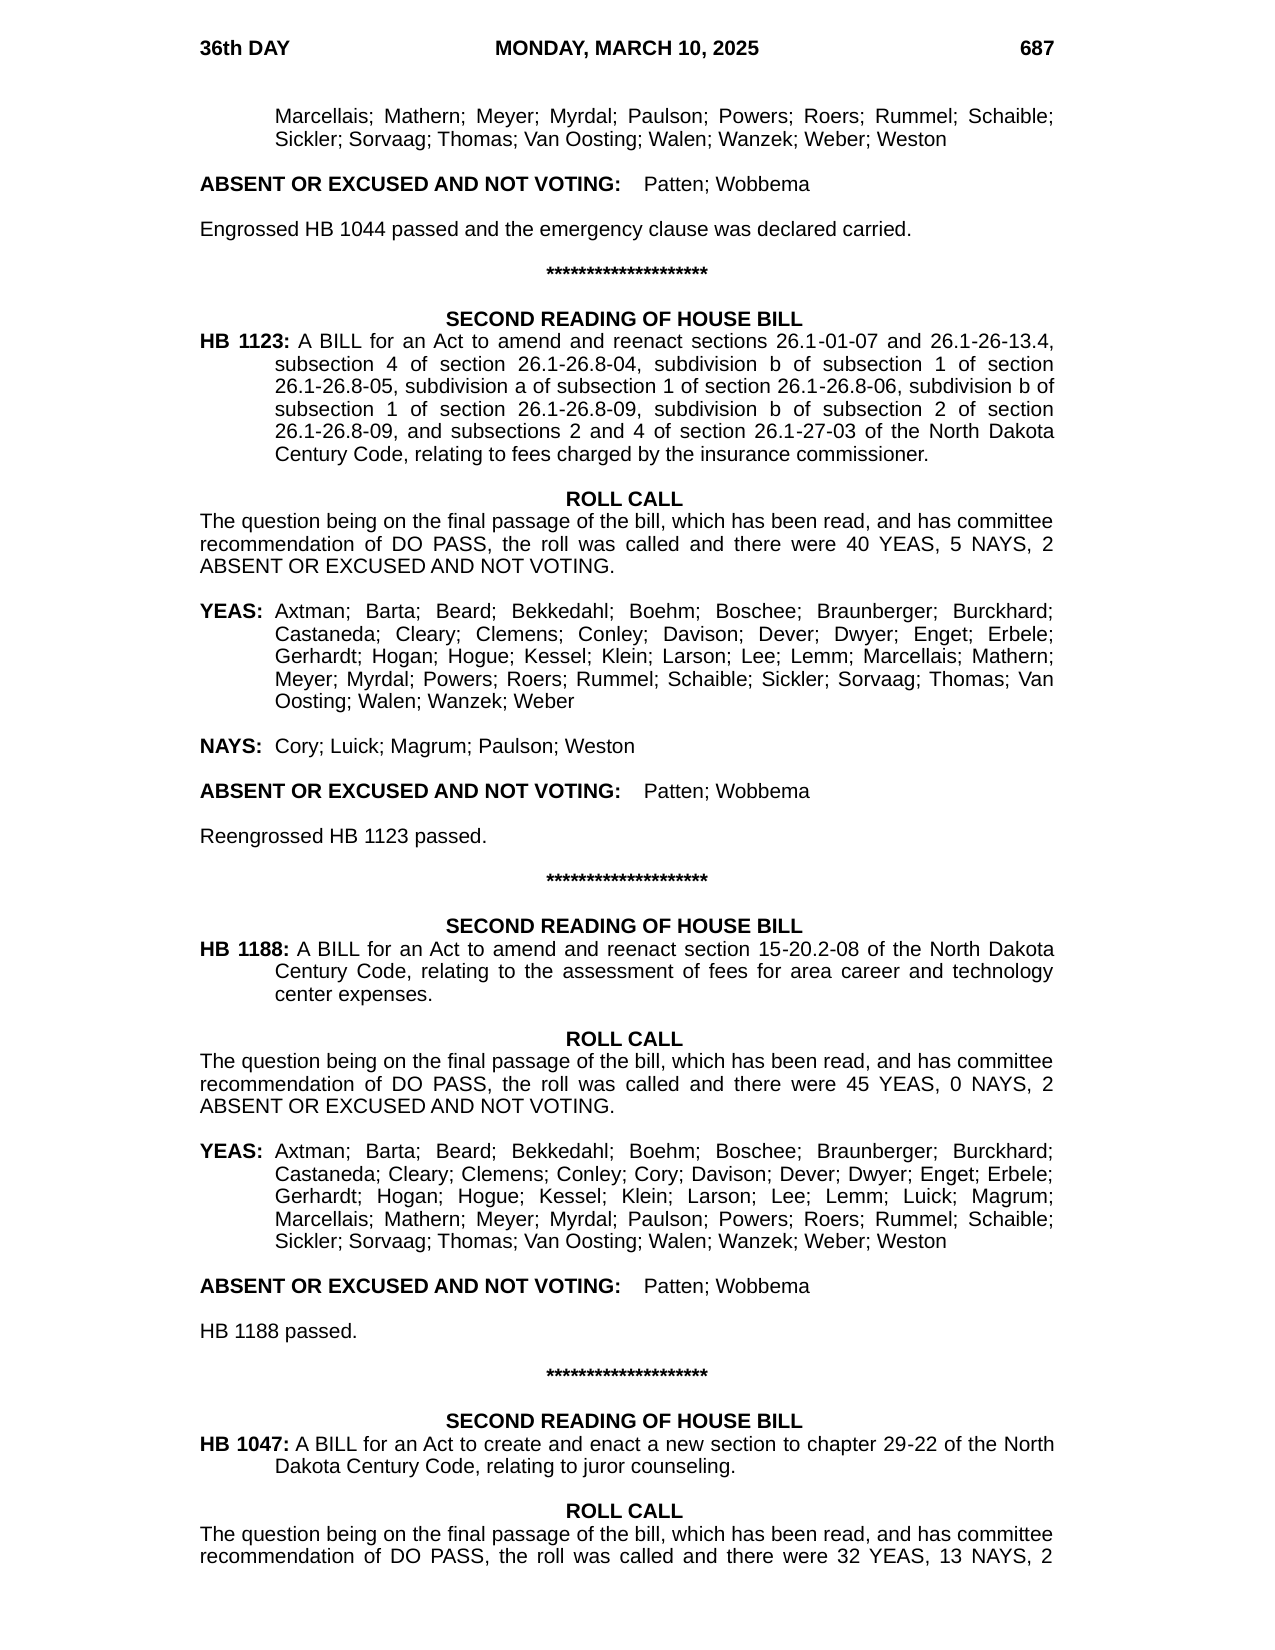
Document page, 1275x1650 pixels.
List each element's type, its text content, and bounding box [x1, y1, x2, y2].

title HB 1047: A BILL for an Act to create and enact a new section to chapter 29‑22 of the North Dakota Century Code, relating to juror counseling. [199, 1433, 1054, 1478]
title HB 1123: A BILL for an Act to amend and reenact sections 26.1‑01‑07 and 26.1‑26‑13.4, subsection 4 of section 26.1‑26.8‑04, subdivision b of subsection 1 of section 26.1‑26.8‑05, subdivision a of subsection 1 of section 26.1‑26.8‑06, subdivision b of subsection 1 of section 26.1‑26.8‑09, subdivision b of subsection 2 of section 26.1‑26.8‑09, and subsections 2 and 4 of section 26.1‑27‑03 of the North Dakota Century Code, relating to fees charged by the insurance commissioner. [199, 331, 1054, 466]
text HB 1188 passed. [199, 1321, 1054, 1343]
subtitle Page 687 [9, 9, 109, 33]
text ROLL CALL [199, 1501, 1054, 1523]
text Engrossed HB 1044 passed and the emergency clause was declared carried. [199, 218, 1054, 241]
title Marcellais; Mathern; Meyer; Myrdal; Paulson; Powers; Roers; Rummel; Schaible; Sickler; Sorvaag; Thomas; Van Oosting; Walen; Wanzek; Weber; Weston [199, 106, 1054, 151]
text [0, 0, 118, 42]
text ROLL CALL [199, 1028, 1054, 1051]
text The question being on the final passage of the bill, which has been read, and has committee recommendation of DO PASS, the roll was called and there were 40 YEAS, 5 NAYS, 2 ABSENT OR EXCUSED AND NOT VOTING. [199, 511, 1054, 578]
title HB 1188: A BILL for an Act to amend and reenact section 15‑20.2‑08 of the North Dakota Century Code, relating to the assessment of fees for area career and technology center expenses. [199, 938, 1054, 1006]
title ABSENT OR EXCUSED AND NOT VOTING: Patten; Wobbema [199, 173, 1054, 196]
text The question being on the final passage of the bill, which has been read, and has committee recommendation of DO PASS, the roll was called and there were 32 YEAS, 13 NAYS, 2 [199, 1523, 1054, 1568]
text SECOND READING OF HOUSE BILL [199, 1411, 1054, 1433]
text Reengrossed HB 1123 passed. [199, 826, 1054, 848]
title NAYS: Cory; Luick; Magrum; Paulson; Weston [199, 736, 1054, 758]
title YEAS: Axtman; Barta; Beard; Bekkedahl; Boehm; Boschee; Braunberger; Burckhard; Castaneda; Cleary; Clemens; Conley; Davison; Dever; Dwyer; Enget; Erbele; Gerhardt; Hogan; Hogue; Kessel; Klein; Larson; Lee; Lemm; Marcellais; Mathern; Meyer; Myrdal; Powers; Roers; Rummel; Schaible; Sickler; Sorvaag; Thomas; Van Oosting; Walen; Wanzek; Weber [199, 601, 1054, 713]
text ROLL CALL [199, 488, 1054, 511]
text ******************** [199, 263, 1054, 286]
text SECOND READING OF HOUSE BILL [199, 308, 1054, 331]
text ******************** [199, 871, 1054, 893]
title ABSENT OR EXCUSED AND NOT VOTING: Patten; Wobbema [199, 781, 1054, 803]
title ABSENT OR EXCUSED AND NOT VOTING: Patten; Wobbema [199, 1276, 1054, 1298]
text The question being on the final passage of the bill, which has been read, and has committee recommendation of DO PASS, the roll was called and there were 45 YEAS, 0 NAYS, 2 ABSENT OR EXCUSED AND NOT VOTING. [199, 1051, 1054, 1118]
text SECOND READING OF HOUSE BILL [199, 916, 1054, 938]
title YEAS: Axtman; Barta; Beard; Bekkedahl; Boehm; Boschee; Braunberger; Burckhard; Castaneda; Cleary; Clemens; Conley; Cory; Davison; Dever; Dwyer; Enget; Erbele; Gerhardt; Hogan; Hogue; Kessel; Klein; Larson; Lee; Lemm; Luick; Magrum; Marcellais; Mathern; Meyer; Myrdal; Paulson; Powers; Roers; Rummel; Schaible; Sickler; Sorvaag; Thomas; Van Oosting; Walen; Wanzek; Weber; Weston [199, 1141, 1054, 1253]
text ******************** [199, 1366, 1054, 1388]
